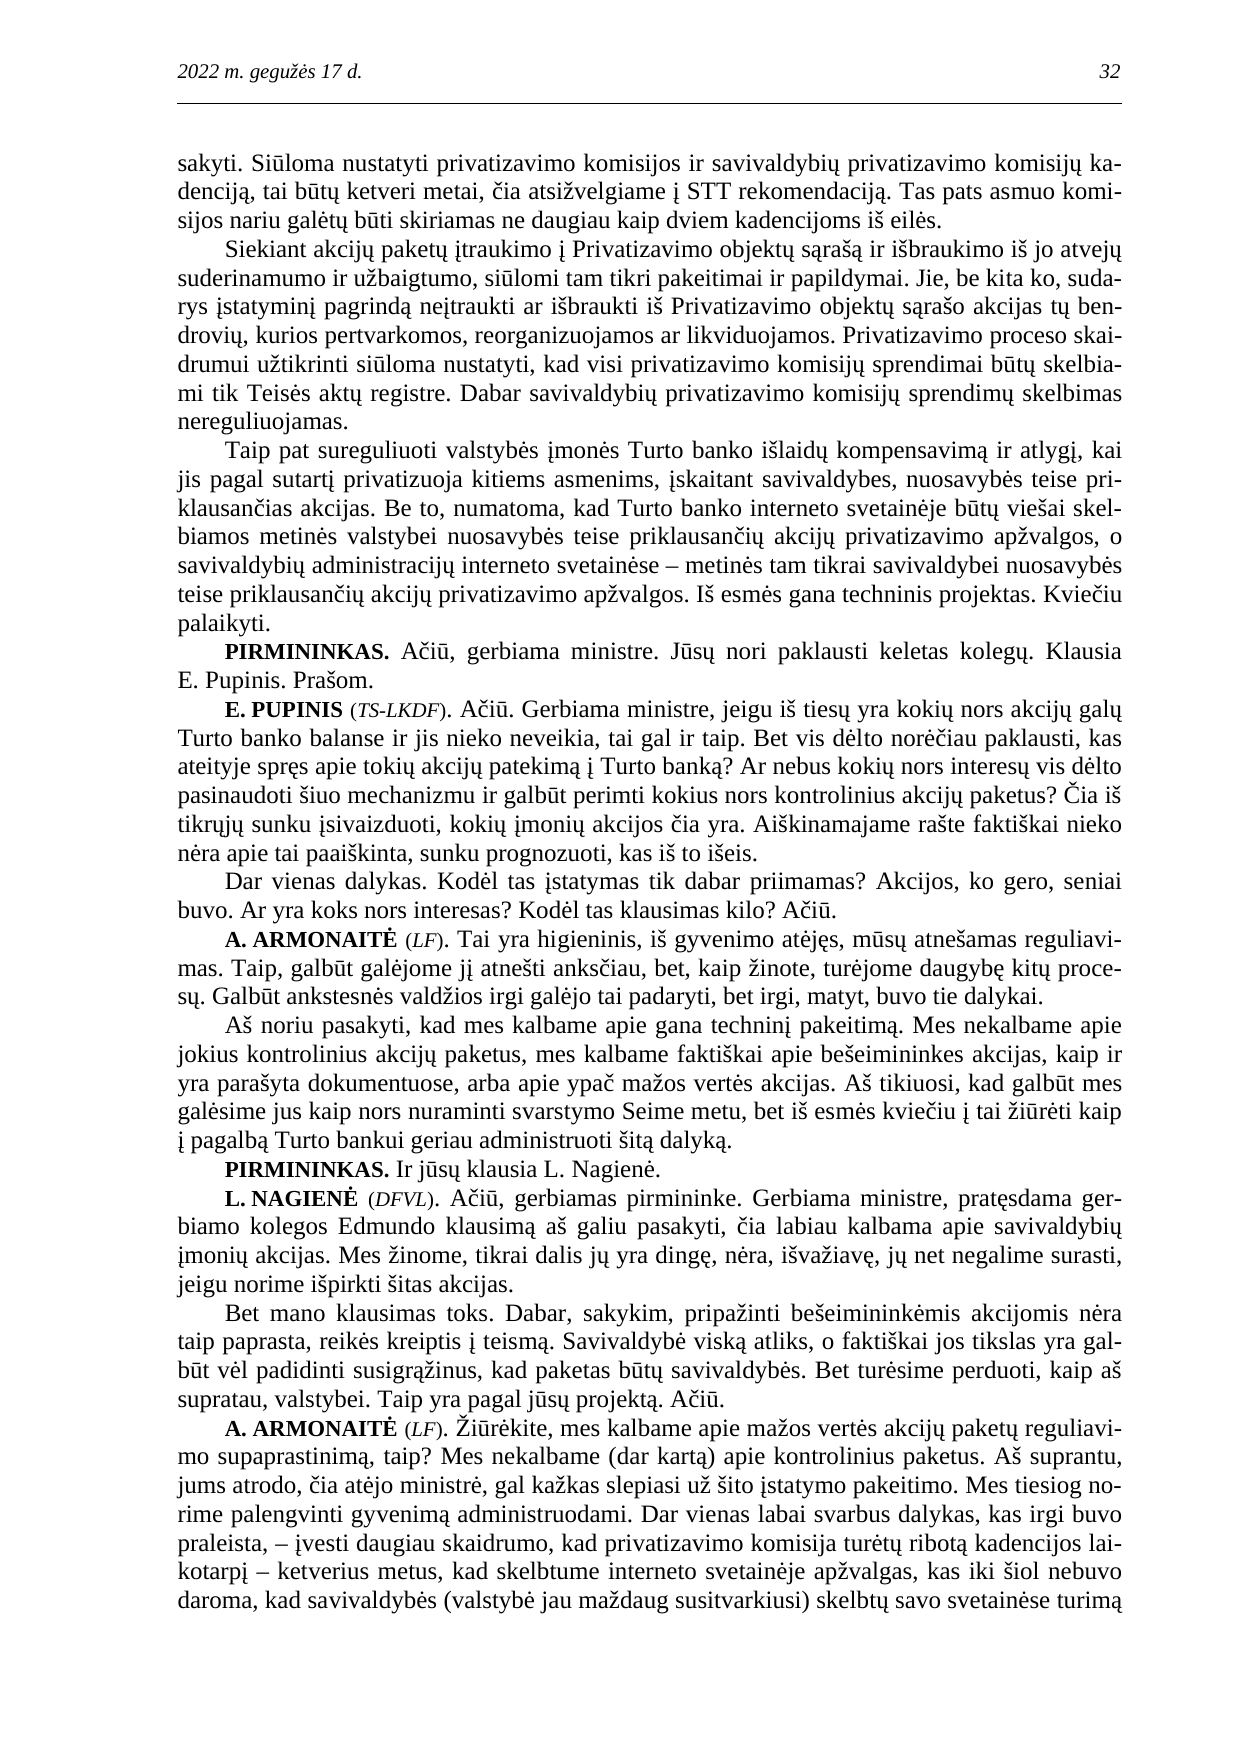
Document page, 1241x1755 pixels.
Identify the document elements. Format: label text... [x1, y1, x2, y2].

text Sie­kiant ak­ci­jų pa­ke­tų įtrau­ki­mo į Pri­va­ti­za­vi­mo ob­jek­tų są­ra­šą ir iš­brau­ki­mo iš jo at­ve­jų su­de­ri­na­mu­mo ir už­baig­tu­mo, siū­lo­mi tam tik­ri pa­kei­ti­mai ir pa­pil­dy­mai. Jie, be ki­ta ko, su­da­rys įsta­ty­mi­nį pa­grin­dą ne­įtrauk­ti ar iš­brauk­ti iš Pri­va­ti­za­vi­mo ob­jek­tų są­ra­šo ak­ci­jas tų ben­dro­vių, ku­rios per­tvar­ko­mos, re­or­ga­ni­zuo­ja­mos ar lik­vi­duo­ja­mos. Pri­va­ti­za­vi­mo pro­ce­so skai­d­ru­mui už­tik­rin­ti siū­lo­ma nu­sta­ty­ti, kad vi­si pri­va­ti­za­vi­mo ko­mi­si­jų spren­di­mai bū­tų skel­bia­mi tik Tei­sės ak­tų re­gist­re. Da­bar sa­vi­val­dy­bių pri­va­ti­za­vi­mo ko­mi­si­jų spren­di­mų skel­bi­mas ne­re­gu­liuo­ja­mas. [177, 234, 1122, 435]
text Bet ma­no klau­si­mas toks. Da­bar, sa­ky­kim, pri­pa­žin­ti be­šei­mi­nin­kė­mis ak­ci­jo­mis nė­ra taip pa­pras­ta, rei­kės kreip­tis į teis­mą. Sa­vi­val­dy­bė vis­ką at­liks, o fak­tiš­kai jos tiks­las yra gal­būt vėl pa­di­din­ti su­si­grą­ži­nus, kad pa­ke­tas bū­tų sa­vi­val­dy­bės. Bet tu­rė­si­me per­duo­ti, kaip aš su­pra­tau, vals­ty­bei. Taip yra pa­gal jū­sų pro­jek­tą. Ačiū. [177, 1298, 1122, 1413]
text Aš no­riu pa­sa­ky­ti, kad mes kal­ba­me apie ga­na tech­ni­nį pa­kei­ti­mą. Mes ne­kal­ba­me apie jo­kius kon­tro­li­nius ak­ci­jų pa­ke­tus, mes kal­ba­me fak­tiš­kai apie be­šei­mi­nin­kes ak­ci­jas, kaip ir yra pa­ra­šy­ta do­ku­men­tuo­se, ar­ba apie ypač ma­žos ver­tės ak­ci­jas. Aš ti­kiuo­si, kad gal­būt mes ga­lė­si­me jus kaip nors nu­ra­min­ti svars­ty­mo Sei­me me­tu, bet iš es­mės kvie­čiu į tai žiū­rė­ti kaip į pa­gal­bą Tur­to ban­kui ge­riau ad­mi­nist­ruo­ti ši­tą da­ly­ką. [177, 1010, 1122, 1154]
text sa­ky­ti. Siū­lo­ma nu­sta­ty­ti pri­va­ti­za­vi­mo ko­mi­si­jos ir sa­vi­val­dy­bių pri­va­ti­za­vi­mo ko­mi­si­jų ka­den­ci­ją, tai bū­tų ket­ve­ri me­tai, čia at­si­žvel­gia­me į STT re­ko­men­da­ci­ją. Tas pats as­muo ko­mi­si­jos na­riu ga­lė­tų bū­ti ski­ria­mas ne dau­giau kaip dviem ka­den­ci­joms iš ei­lės. [177, 148, 1122, 234]
text Dar vie­nas da­ly­kas. Ko­dėl tas įsta­ty­mas tik da­bar pri­ima­mas? Ak­ci­jos, ko ge­ro, se­niai bu­vo. Ar yra koks nors in­te­re­sas? Ko­dėl tas klau­si­mas ki­lo? Ačiū. [177, 866, 1122, 924]
text PIRMININKAS. Ir jū­sų klau­sia L. Na­gie­nė. [177, 1154, 1122, 1183]
text E. PUPINIS (TS-LKDF). Ačiū. Ger­bia­ma mi­nist­re, jei­gu iš tie­sų yra ko­kių nors ak­ci­jų ga­lų Tur­to ban­ko ba­lan­se ir jis nie­ko ne­vei­kia, tai gal ir taip. Bet vis dėl­to no­rė­čiau pa­klaus­ti, kas at­ei­ty­je spręs apie to­kių ak­ci­jų pa­te­ki­mą į Tur­to ban­ką? Ar ne­bus ko­kių nors in­te­re­sų vis dėl­to pa­si­nau­do­ti šiuo me­cha­niz­mu ir gal­būt per­im­ti ko­kius nors kon­tro­li­nius ak­ci­jų pa­ke­tus? Čia iš tik­rų­jų sun­ku įsi­vaiz­duo­ti, ko­kių įmo­nių ak­ci­jos čia yra. Aiš­ki­na­ma­ja­me raš­te fak­tiš­kai nie­ko nė­ra apie tai pa­aiš­kin­ta, sun­ku prog­no­zuo­ti, kas iš to iš­eis. [177, 694, 1122, 866]
text A. ARMONAITĖ (LF). Tai yra hi­gie­ni­nis, iš gy­ve­ni­mo at­ėjęs, mū­sų at­ne­ša­mas re­gu­lia­vi­mas. Taip, gal­būt ga­lė­jo­me jį at­neš­ti anks­čiau, bet, kaip ži­no­te, tu­rė­jo­me dau­gy­bę ki­tų pro­ce­sų. Gal­būt anks­tes­nės val­džios ir­gi ga­lė­jo tai pa­da­ry­ti, bet ir­gi, ma­tyt, bu­vo tie da­ly­kai. [177, 924, 1122, 1010]
text PIRMININKAS. Ačiū, ger­bia­ma mi­nist­re. Jū­sų no­ri pa­klaus­ti ke­le­tas ko­le­gų. Klau­sia E. Pu­pi­nis. Pra­šom. [177, 636, 1122, 694]
text L. NAGIENĖ (DFVL). Ačiū, ger­bia­mas pir­mi­nin­ke. Ger­bia­ma mi­nist­re, pra­tęs­da­ma ger­bia­mo ko­le­gos Ed­mun­do klau­si­mą aš ga­liu pa­sa­ky­ti, čia la­biau kal­ba­ma apie sa­vi­val­dy­bių įmo­nių ak­ci­jas. Mes ži­no­me, tik­rai da­lis jų yra din­gę, nė­ra, iš­va­žia­vę, jų net ne­ga­li­me su­ras­ti, jei­gu no­ri­me iš­pirk­ti ši­tas ak­ci­jas. [177, 1183, 1122, 1298]
text Taip pat su­re­gu­liuo­ti vals­ty­bės įmo­nės Tur­to ban­ko iš­lai­dų kom­pen­sa­vi­mą ir at­ly­gį, kai jis pa­gal su­tar­tį pri­va­ti­zuo­ja ki­tiems as­me­nims, įskai­tant sa­vi­val­dy­bes, nuo­sa­vy­bės tei­se pri­klau­san­čias ak­ci­jas. Be to, nu­ma­to­ma, kad Tur­to ban­ko in­ter­ne­to sve­tai­nė­je bū­tų vie­šai skel­bia­mos me­ti­nės vals­ty­bei nuo­sa­vy­bės tei­se pri­klau­san­čių ak­ci­jų pri­va­ti­za­vi­mo ap­žval­gos, o sa­vi­val­dy­bių ad­mi­nist­ra­ci­jų in­ter­ne­to sve­tai­nė­se – me­ti­nės tam tik­rai sa­vi­val­dy­bei nuo­sa­vy­bės tei­se pri­klau­san­čių ak­ci­jų pri­va­ti­za­vi­mo ap­žval­gos. Iš es­mės ga­na tech­ni­nis pro­jek­tas. Kvie­čiu pa­lai­ky­ti. [177, 435, 1122, 636]
text A. ARMONAITĖ (LF). Žiū­rė­ki­te, mes kal­ba­me apie ma­žos ver­tės ak­ci­jų pa­ke­tų re­gu­lia­vi­mo su­pap­ras­ti­ni­mą, taip? Mes ne­kal­ba­me (dar kar­tą) apie kon­tro­li­nius pa­ke­tus. Aš su­pran­tu, jums at­ro­do, čia at­ėjo mi­nist­rė, gal kaž­kas sle­pia­si už ši­to įsta­ty­mo pa­kei­ti­mo. Mes tie­siog no­ri­me pa­leng­vin­ti gy­ve­ni­mą ad­mi­nist­ruo­da­mi. Dar vie­nas la­bai svar­bus da­ly­kas, kas ir­gi bu­vo pra­leis­ta, – įves­ti dau­giau skaid­ru­mo, kad pri­va­ti­za­vi­mo ko­mi­si­ja tu­rė­tų ri­bo­tą ka­den­ci­jos lai­ko­tar­pį – ket­ve­rius me­tus, kad skelb­tu­me in­ter­ne­to sve­tai­nė­je ap­žval­gas, kas iki šiol ne­bu­vo da­ro­ma, kad sa­vi­val­dy­bės (vals­ty­bė jau maž­daug su­si­tvar­kiu­si) skelb­tų sa­vo sve­tai­nė­se tu­ri­mą [177, 1413, 1122, 1614]
